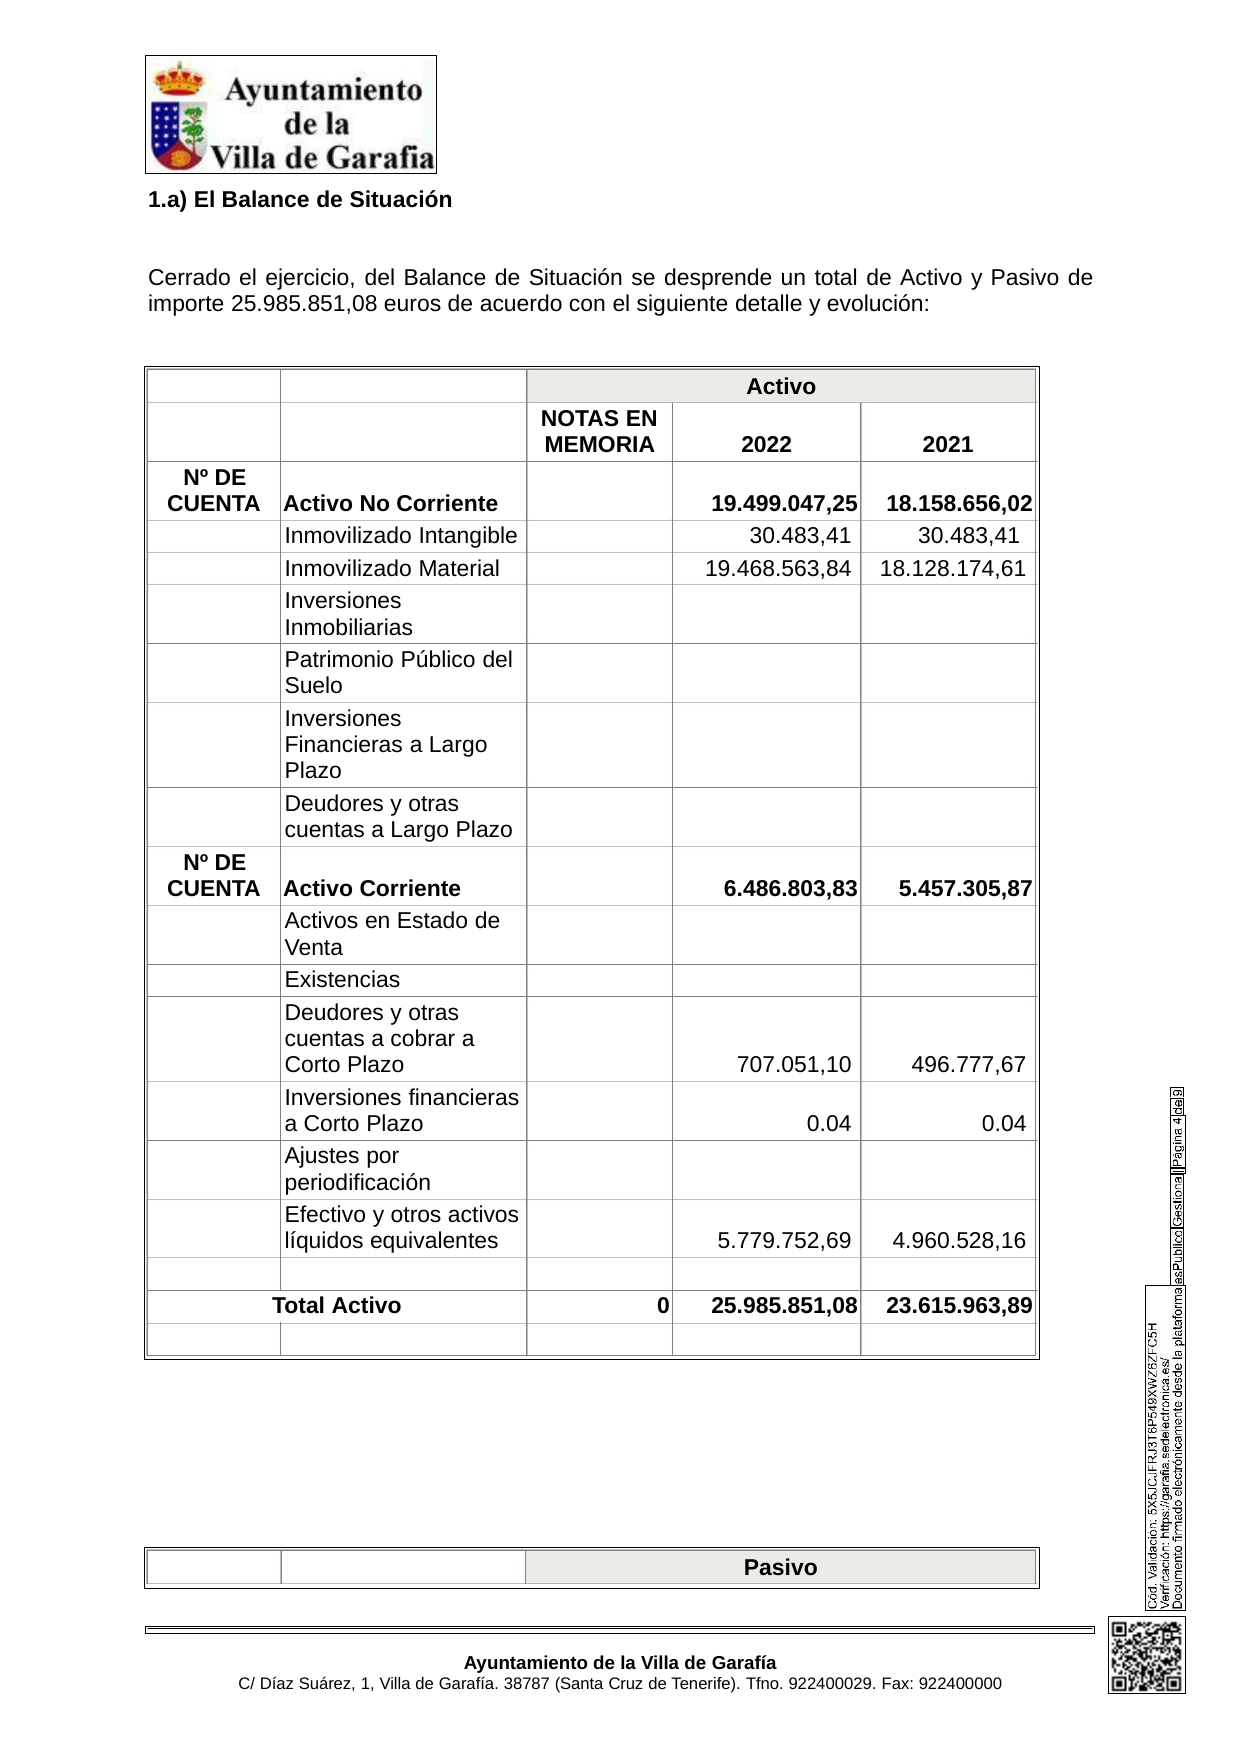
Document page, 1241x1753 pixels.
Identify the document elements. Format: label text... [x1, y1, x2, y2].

picture [145, 1548, 1039, 1588]
text 1.a) El Balance de Situación [148, 187, 477, 213]
text Ajustes por [284, 1143, 456, 1169]
text Inversiones [284, 588, 438, 614]
text Deudores y otras [284, 999, 499, 1025]
text 2021 [922, 432, 998, 458]
text cuentas a cobrar a [284, 1026, 499, 1052]
text Existencias [284, 967, 425, 993]
text Inmovilizado Intangible [284, 523, 542, 549]
text Inversiones [284, 706, 512, 731]
text 0.04 [982, 1111, 1051, 1137]
text 19.468.563,84 18.128.174,61 [705, 556, 1058, 582]
text Financieras a Largo [284, 732, 512, 758]
text 6.486.803,83 [724, 876, 883, 902]
text MEMORIA [544, 432, 680, 458]
picture [146, 56, 436, 173]
text 30.483,41 30.483,41 [749, 523, 1058, 549]
text periodificación [284, 1170, 456, 1195]
text cuentas a Largo Plazo [284, 817, 537, 843]
picture [1170, 1088, 1184, 1098]
picture [146, 1627, 1094, 1633]
text Inmovilizado Material [284, 556, 542, 582]
text Activos en Estado de [284, 908, 524, 934]
text 5.457.305,87 [899, 876, 1058, 902]
text Venta [284, 935, 524, 960]
picture [1171, 1175, 1183, 1227]
text Deudores y otras [284, 791, 537, 817]
text 496.777,67 [911, 1052, 1051, 1078]
text CUENTA Activo Corriente [167, 876, 487, 902]
text Total Activo [272, 1293, 428, 1319]
text Inmobiliarias [284, 615, 438, 640]
text Nº DE [183, 850, 271, 875]
text líquidos equivalentes [284, 1228, 543, 1254]
picture [1146, 1286, 1185, 1610]
picture [1171, 1169, 1185, 1173]
text Patrimonio Público del [284, 647, 537, 673]
text Activo [746, 374, 841, 399]
text NOTAS EN [541, 406, 684, 432]
text 0.04 [807, 1111, 876, 1137]
text 25.985.851,08 23.615.963,89 [711, 1293, 1058, 1319]
text 2022 [741, 432, 817, 458]
text Nº DE [183, 465, 271, 490]
text Efectivo y otros activos [284, 1202, 543, 1228]
text 707.051,10 [737, 1052, 876, 1078]
text a Corto Plazo [284, 1111, 543, 1137]
picture [145, 367, 1039, 1359]
text Pasivo [744, 1555, 843, 1581]
text 5.779.752,69 [717, 1228, 876, 1254]
text Plazo [284, 758, 512, 784]
text Inversiones financieras [284, 1085, 543, 1110]
text Cerrado el ejercicio, del Balance de Situación se desprende un total de Activo y Pasivo de [148, 265, 1116, 291]
text 0 [657, 1293, 694, 1319]
picture [1171, 1099, 1183, 1115]
text 19.499.047,25 18.158.656,02 [711, 491, 1058, 517]
text C/ Díaz Suárez, 1, Villa de Garafía. 38787 (Santa Cruz de Tenerife). Tfno. 922400029. Fax: 922400000 [238, 1674, 1027, 1693]
text CUENTA Activo No Corriente [167, 491, 524, 517]
text importe 25.985.851,08 euros de acuerdo con el siguiente detalle y evolución: [148, 291, 1116, 317]
text Corto Plazo [284, 1052, 499, 1078]
text 4.960.528,16 [892, 1228, 1051, 1254]
picture [1171, 1229, 1183, 1285]
picture [1109, 1617, 1185, 1693]
picture [1171, 1116, 1185, 1167]
text Suelo [284, 673, 537, 699]
text Ayuntamiento de la Villa de Garafía [463, 1653, 1027, 1674]
